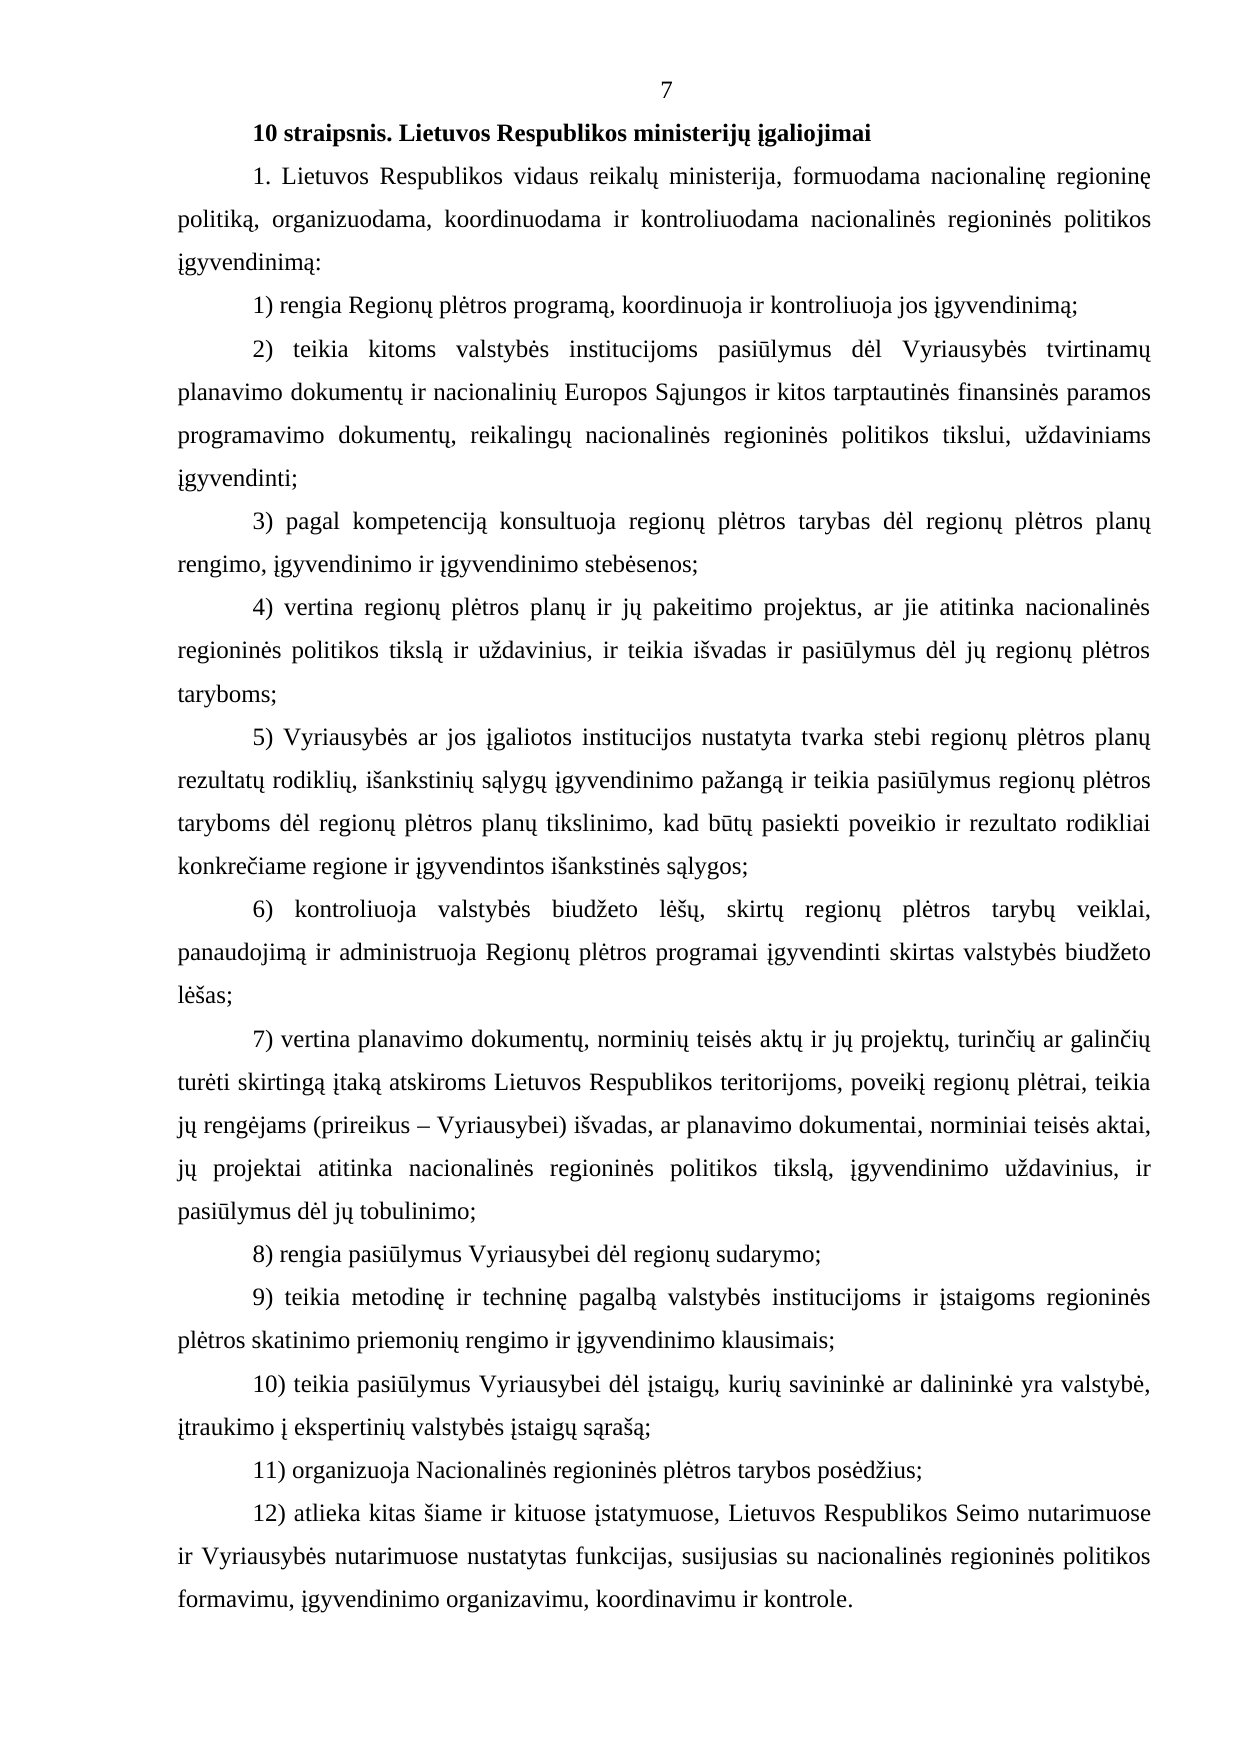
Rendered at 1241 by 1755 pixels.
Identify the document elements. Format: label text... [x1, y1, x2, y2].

text 7) vertina planavimo dokumentų, norminių teisės aktų ir jų projektų, turinčių ar galinčių turėti skirtingą įtaką atskiroms Lietuvos Respublikos teritorijoms, poveikį regionų plėtrai, teikia jų rengėjams (prireikus – Vyriausybei) išvadas, ar planavimo dokumentai, norminiai teisės aktai, jų projektai atitinka nacionalinės regioninės politikos tikslą, įgyvendinimo uždavinius, ir pasiūlymus dėl jų tobulinimo; [177, 1024, 1152, 1225]
text 12) atlieka kitas šiame ir kituose įstatymuose, Lietuvos Respublikos Seimo nutarimuose ir Vyriausybės nutarimuose nustatytas funkcijas, susijusias su nacionalinės regioninės politikos formavimu, įgyvendinimo organizavimu, koordinavimu ir kontrole. [177, 1498, 1152, 1613]
text 9) teikia metodinę ir techninę pagalbą valstybės institucijoms ir įstaigoms regioninės plėtros skatinimo priemonių rengimo ir įgyvendinimo klausimais; [177, 1282, 1152, 1354]
text 1. Lietuvos Respublikos vidaus reikalų ministerija, formuodama nacionalinę regioninę politiką, organizuodama, koordinuodama ir kontroliuodama nacionalinės regioninės politikos įgyvendinimą: [177, 161, 1152, 276]
text 1) rengia Regionų plėtros programą, koordinuoja ir kontroliuoja jos įgyvendinimą; [177, 291, 1152, 319]
text 3) pagal kompetenciją konsultuoja regionų plėtros tarybas dėl regionų plėtros planų rengimo, įgyvendinimo ir įgyvendinimo stebėsenos; [177, 506, 1152, 578]
text 10) teikia pasiūlymus Vyriausybei dėl įstaigų, kurių savininkė ar dalininkė yra valstybė, įtraukimo į ekspertinių valstybės įstaigų sąrašą; [177, 1369, 1152, 1441]
text 2) teikia kitoms valstybės institucijoms pasiūlymus dėl Vyriausybės tvirtinamų planavimo dokumentų ir nacionalinių Europos Sąjungos ir kitos tarptautinės finansinės paramos programavimo dokumentų, reikalingų nacionalinės regioninės politikos tikslui, uždaviniams įgyvendinti; [177, 334, 1152, 492]
text 10 straipsnis. Lietuvos Respublikos ministerijų įgaliojimai [177, 118, 1152, 147]
text 4) vertina regionų plėtros planų ir jų pakeitimo projektus, ar jie atitinka nacionalinės regioninės politikos tikslą ir uždavinius, ir teikia išvadas ir pasiūlymus dėl jų regionų plėtros taryboms; [177, 592, 1152, 707]
text 5) Vyriausybės ar jos įgaliotos institucijos nustatyta tvarka stebi regionų plėtros planų rezultatų rodiklių, išankstinių sąlygų įgyvendinimo pažangą ir teikia pasiūlymus regionų plėtros taryboms dėl regionų plėtros planų tikslinimo, kad būtų pasiekti poveikio ir rezultato rodikliai konkrečiame regione ir įgyvendintos išankstinės sąlygos; [177, 722, 1152, 880]
text 6) kontroliuoja valstybės biudžeto lėšų, skirtų regionų plėtros tarybų veiklai, panaudojimą ir administruoja Regionų plėtros programai įgyvendinti skirtas valstybės biudžeto lėšas; [177, 894, 1152, 1009]
text 11) organizuoja Nacionalinės regioninės plėtros tarybos posėdžius; [177, 1455, 1152, 1484]
text 8) rengia pasiūlymus Vyriausybei dėl regionų sudarymo; [177, 1239, 1152, 1268]
